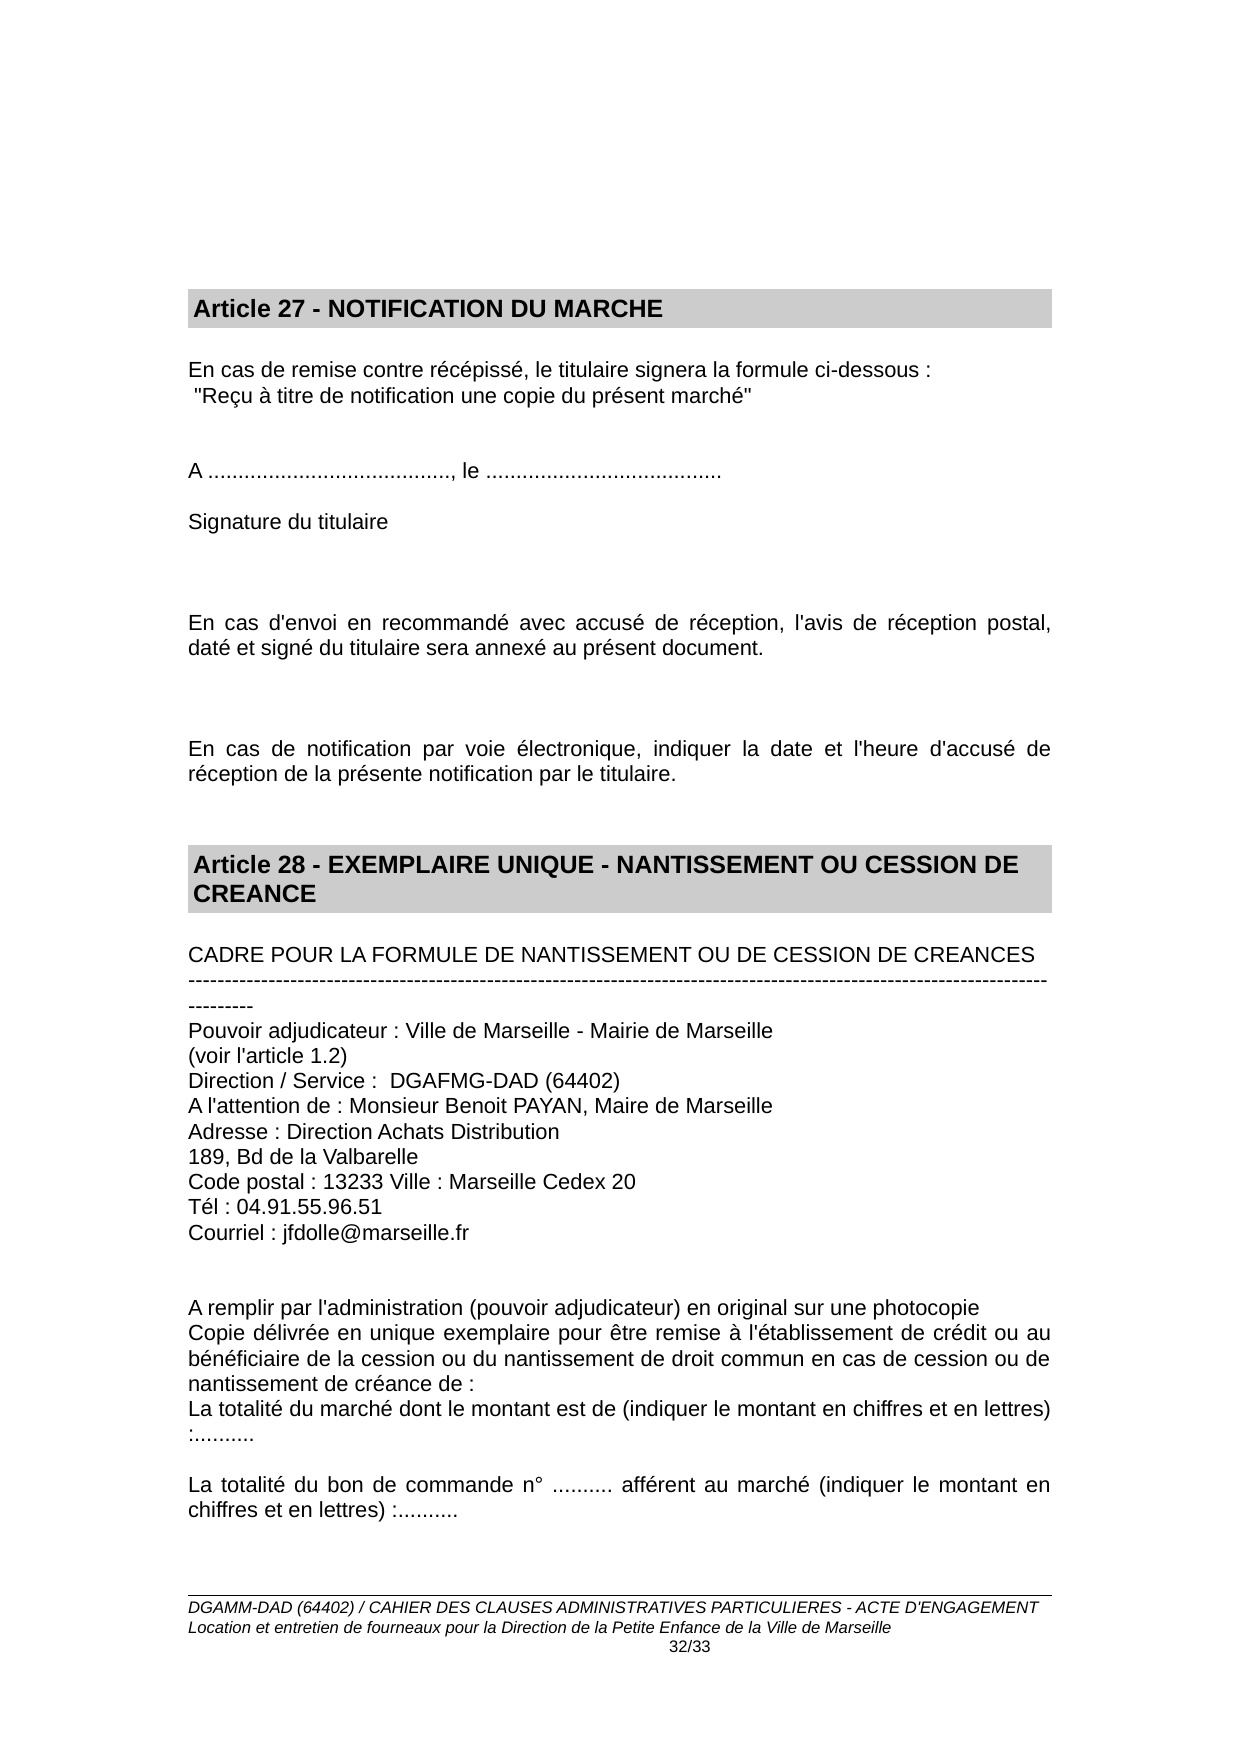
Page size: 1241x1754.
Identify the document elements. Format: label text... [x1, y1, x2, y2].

text "Reçu à titre de notification une copie du présent marché" [188, 382, 1052, 408]
text Signature du titulaire [188, 508, 1052, 534]
text En cas d'envoi en recommandé avec accusé de réception, l'avis de réception postal, daté et signé du titulaire sera annexé au présent document. [188, 609, 1052, 660]
text En cas de notification par voie électronique, indiquer la date et l'heure d'accusé de réception de la présente notification par le titulaire. [188, 735, 1052, 786]
text Code postal : 13233 Ville : Marseille Cedex 20 [188, 1169, 1052, 1194]
text Pouvoir adjudicateur : Ville de Marseille - Mairie de Marseille [188, 1018, 1052, 1043]
text La totalité du marché dont le montant est de (indiquer le montant en chiffres et en lettres) :.......... [188, 1396, 1052, 1446]
text Direction / Service : DGAFMG-DAD (64402) [188, 1068, 1052, 1093]
text ------------------------------------------------------------------------------------------------------------------------------- [188, 967, 1052, 1018]
subtitle EXEMPLAIRE UNIQUE - NANTISSEMENT OU CESSION DE CREANCE [190, 847, 1050, 910]
text En cas de remise contre récépissé, le titulaire signera la formule ci-dessous : [188, 357, 1052, 382]
text A ........................................, le ....................................... [188, 458, 1052, 483]
text Copie délivrée en unique exemplaire pour être remise à l'établissement de crédit ou au bénéficiaire de la cession ou du nantissement de droit commun en cas de cession ou de nantissement de créance de : [188, 1320, 1052, 1396]
text (voir l'article 1.2) [188, 1043, 1052, 1068]
text 189, Bd de la Valbarelle [188, 1144, 1052, 1169]
subtitle NOTIFICATION DU MARCHE [190, 291, 1050, 326]
text La totalité du bon de commande n° .......... afférent au marché (indiquer le montant en chiffres et en lettres) :.......... [188, 1471, 1052, 1522]
text Courriel : jfdolle@marseille.fr [188, 1219, 1052, 1244]
text A remplir par l'administration (pouvoir adjudicateur) en original sur une photocopie [188, 1295, 1052, 1320]
text CADRE POUR LA FORMULE DE NANTISSEMENT OU DE CESSION DE CREANCES [188, 942, 1052, 967]
text Tél : 04.91.55.96.51 [188, 1194, 1052, 1219]
text A l'attention de : Monsieur Benoit PAYAN, Maire de Marseille [188, 1093, 1052, 1118]
text Adresse : Direction Achats Distribution [188, 1118, 1052, 1144]
